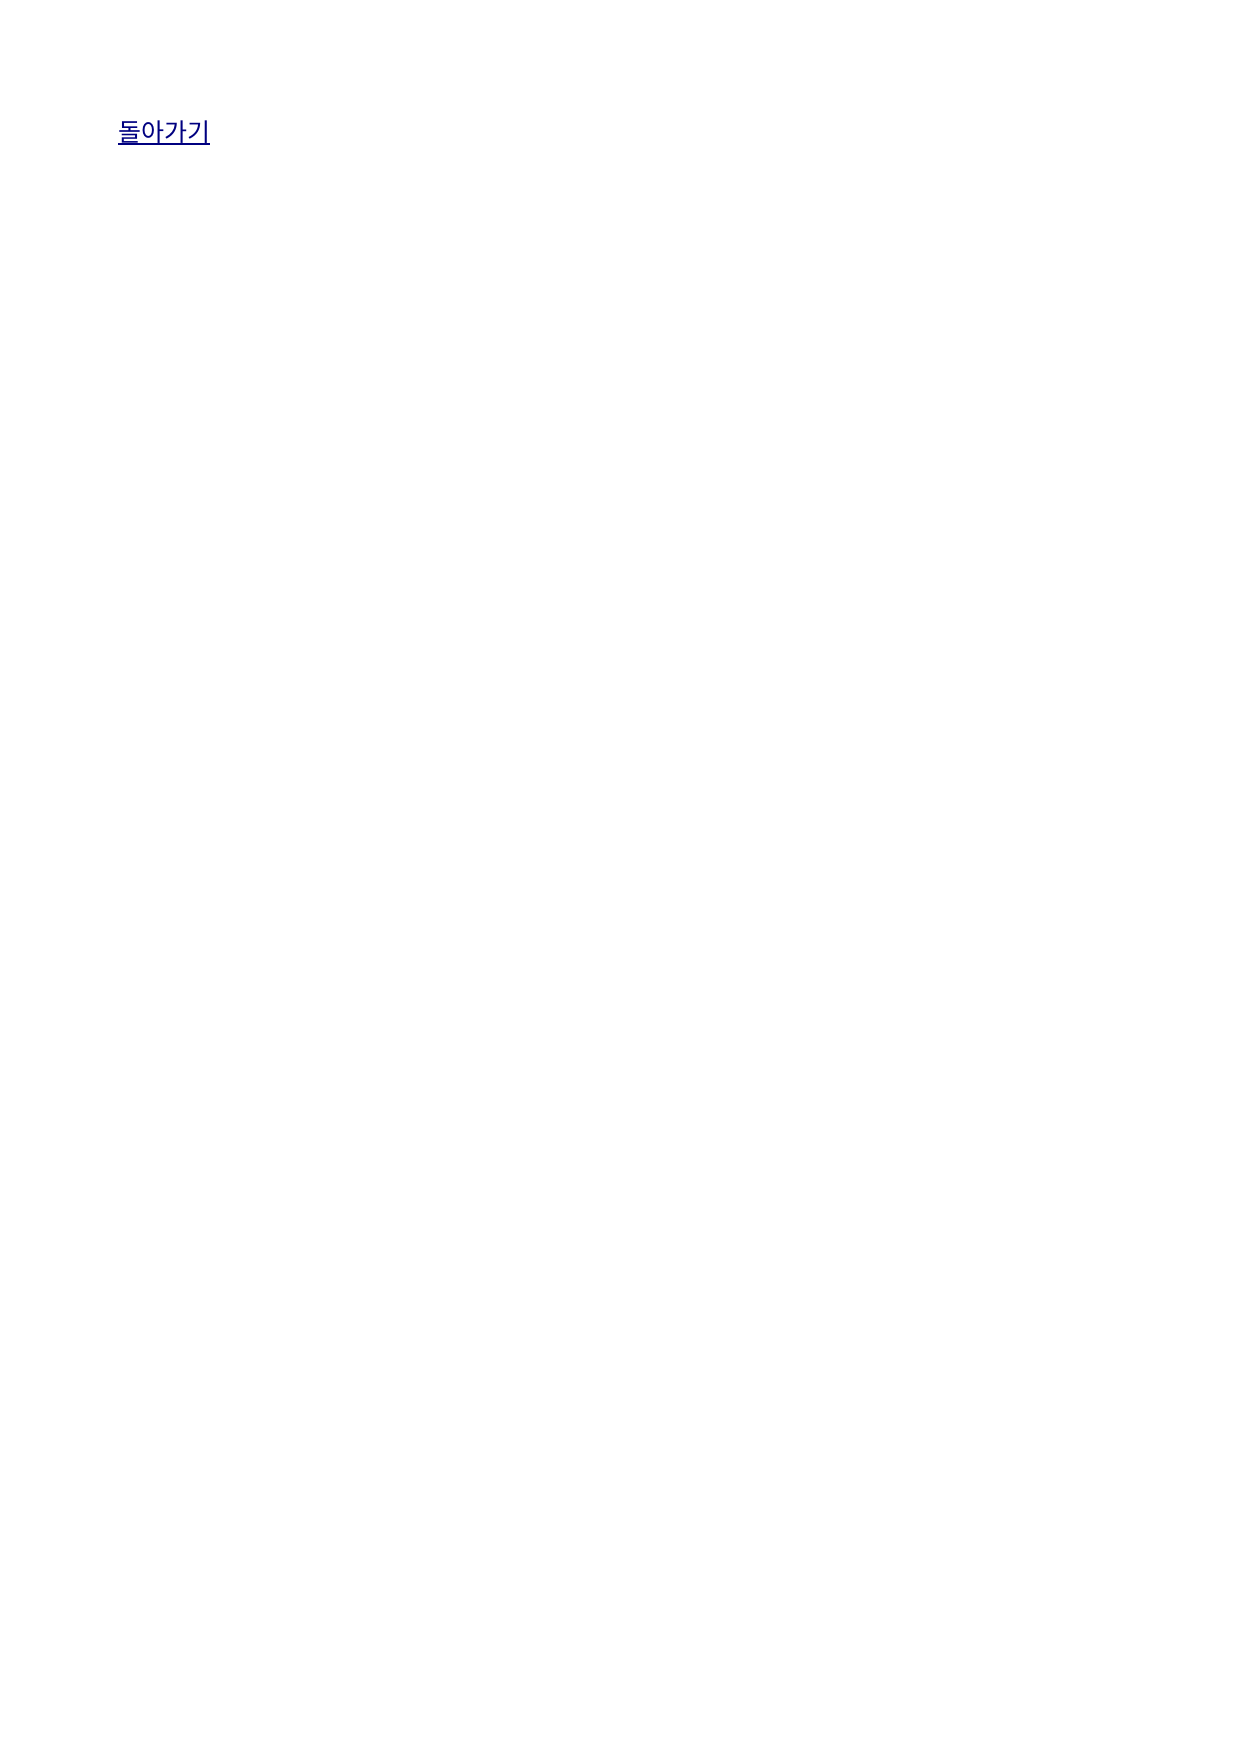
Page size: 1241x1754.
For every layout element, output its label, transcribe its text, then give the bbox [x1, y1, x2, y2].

text 돌아가기 [118, 118, 1122, 147]
